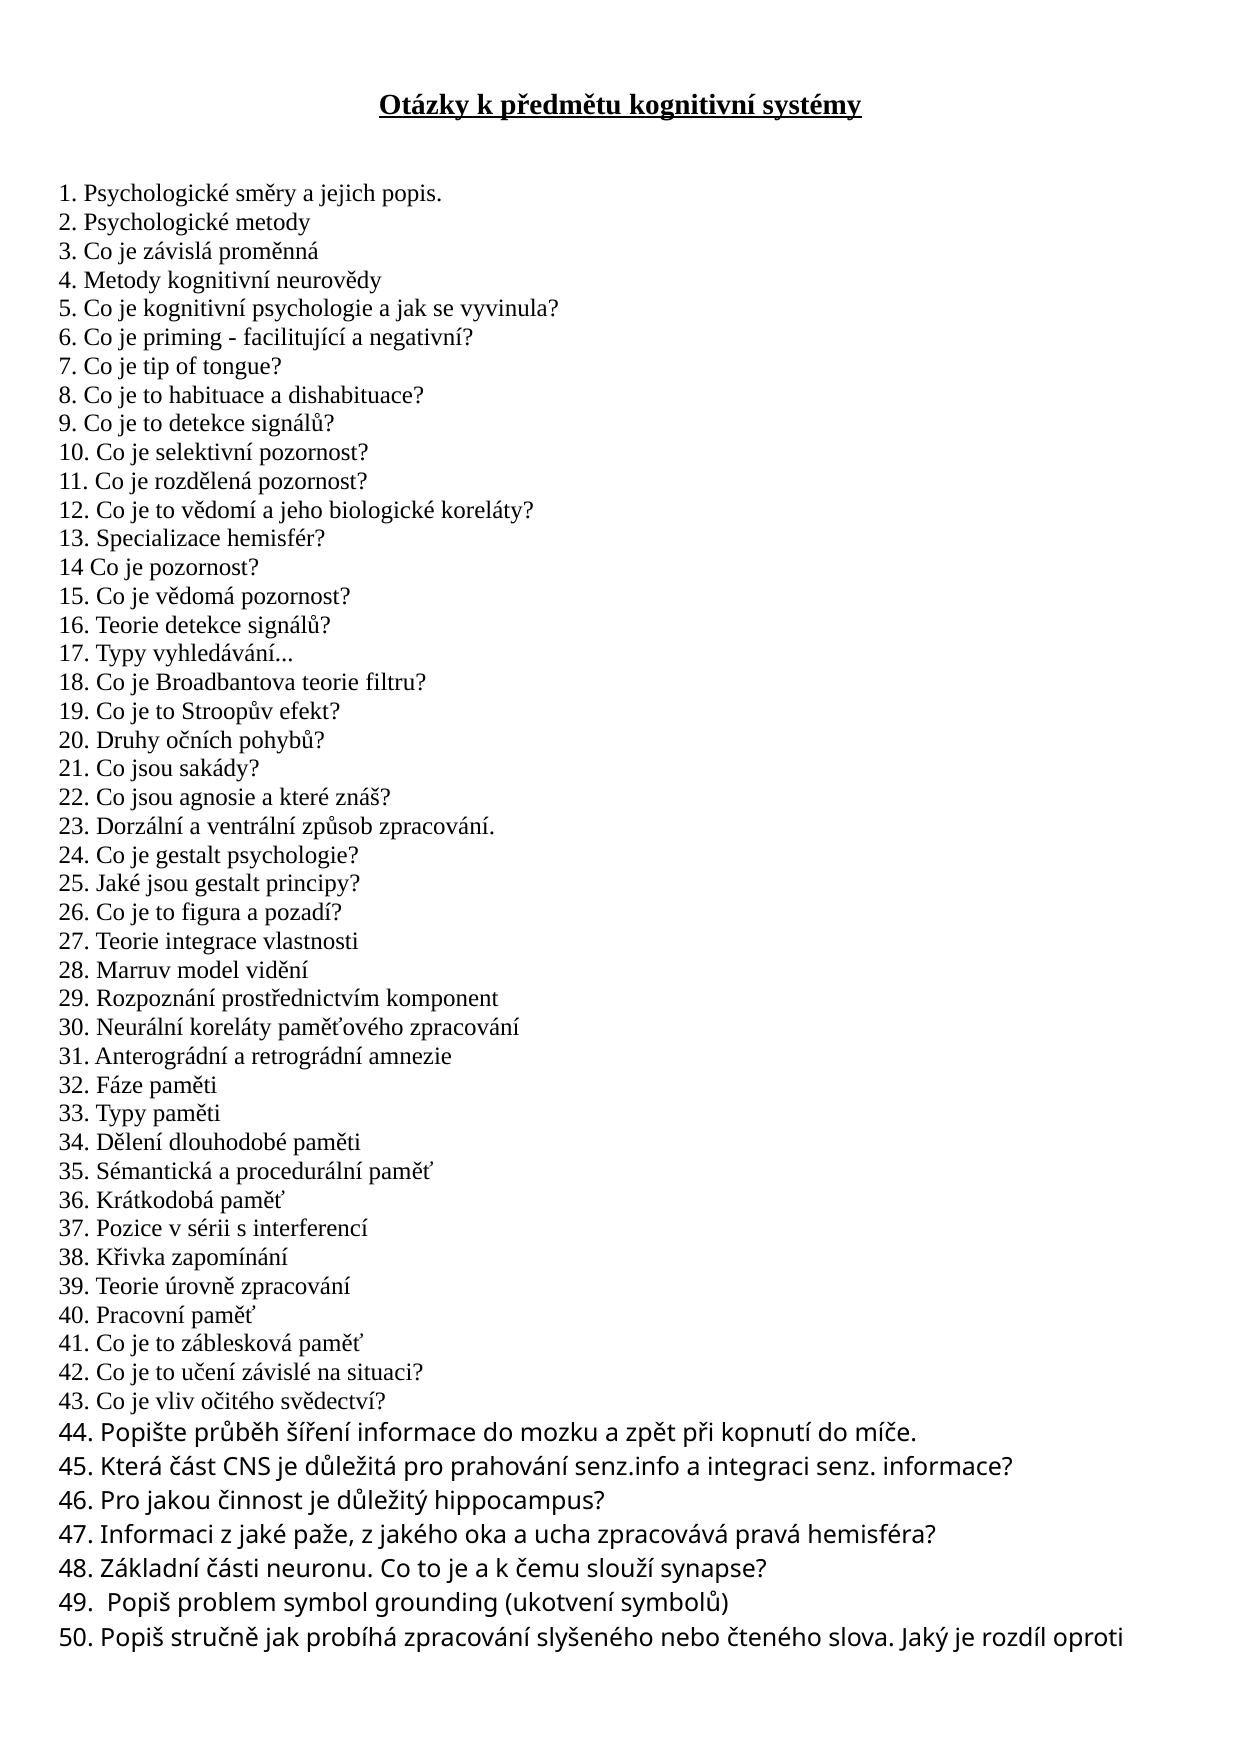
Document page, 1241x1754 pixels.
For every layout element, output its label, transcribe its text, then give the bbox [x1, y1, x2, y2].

text 23. Dorzální a ventrální způsob zpracování. [58, 811, 1182, 840]
text 31. Anterográdní a retrográdní amnezie [58, 1041, 1182, 1070]
text 20. Druhy očních pohybů? [58, 725, 1182, 753]
text 4. Metody kognitivní neurovědy [58, 265, 1182, 293]
text 44. Popište průběh šíření informace do mozku a zpět při kopnutí do míče. [58, 1415, 1182, 1449]
text 5. Co je kognitivní psychologie a jak se vyvinula? [58, 293, 1182, 322]
text 8. Co je to habituace a dishabituace? [58, 380, 1182, 408]
text 41. Co je to záblesková paměť [58, 1328, 1182, 1357]
text 45. Která část CNS je důležitá pro prahování senz.info a integraci senz. informace? [58, 1449, 1182, 1483]
text 39. Teorie úrovně zpracování [58, 1271, 1182, 1300]
text 12. Co je to vědomí a jeho biologické koreláty? [58, 495, 1182, 523]
text 22. Co jsou agnosie a které znáš? [58, 782, 1182, 811]
text 24. Co je gestalt psychologie? [58, 840, 1182, 868]
text 6. Co je priming - facilitující a negativní? [58, 322, 1182, 351]
text 10. Co je selektivní pozornost? [58, 437, 1182, 466]
text 40. Pracovní paměť [58, 1300, 1182, 1328]
text 17. Typy vyhledávání... [58, 638, 1182, 667]
text 35. Sémantická a procedurální paměť [58, 1156, 1182, 1185]
text 47. Informaci z jaké paže, z jakého oka a ucha zpracovává pravá hemisféra? [58, 1517, 1182, 1551]
text 42. Co je to učení závislé na situaci? [58, 1357, 1182, 1386]
text 33. Typy paměti [58, 1098, 1182, 1127]
text 50. Popiš stručně jak probíhá zpracování slyšeného nebo čteného slova. Jaký je rozdíl oproti [58, 1619, 1182, 1653]
text 11. Co je rozdělená pozornost? [58, 466, 1182, 495]
text 9. Co je to detekce signálů? [58, 408, 1182, 437]
text 28. Marruv model vidění [58, 955, 1182, 983]
text 27. Teorie integrace vlastnosti [58, 926, 1182, 955]
text 18. Co je Broadbantova teorie filtru? [58, 667, 1182, 696]
text 14 Co je pozornost? [58, 552, 1182, 581]
text 25. Jaké jsou gestalt principy? [58, 868, 1182, 897]
text 16. Teorie detekce signálů? [58, 610, 1182, 638]
text 13. Specializace hemisfér? [58, 523, 1182, 552]
text 46. Pro jakou činnost je důležitý hippocampus? [58, 1483, 1182, 1517]
text 48. Základní části neuronu. Co to je a k čemu slouží synapse? [58, 1551, 1182, 1585]
text 1. Psychologické směry a jejich popis. [58, 178, 1182, 207]
text 21. Co jsou sakády? [58, 753, 1182, 782]
text 7. Co je tip of tongue? [58, 351, 1182, 380]
text 30. Neurální koreláty paměťového zpracování [58, 1012, 1182, 1041]
text 15. Co je vědomá pozornost? [58, 581, 1182, 610]
text Otázky k předmětu kognitivní systémy [58, 87, 1182, 121]
text 2. Psychologické metody [58, 207, 1182, 236]
text 38. Křivka zapomínání [58, 1242, 1182, 1271]
text 26. Co je to figura a pozadí? [58, 897, 1182, 926]
text 37. Pozice v sérii s interferencí [58, 1213, 1182, 1242]
text 29. Rozpoznání prostřednictvím komponent [58, 983, 1182, 1012]
text 49. Popiš problem symbol grounding (ukotvení symbolů) [58, 1585, 1182, 1619]
text 34. Dělení dlouhodobé paměti [58, 1127, 1182, 1156]
text 36. Krátkodobá paměť [58, 1185, 1182, 1213]
text 3. Co je závislá proměnná [58, 236, 1182, 265]
text 43. Co je vliv očitého svědectví? [58, 1386, 1182, 1415]
text 32. Fáze paměti [58, 1070, 1182, 1098]
text 19. Co je to Stroopův efekt? [58, 696, 1182, 725]
